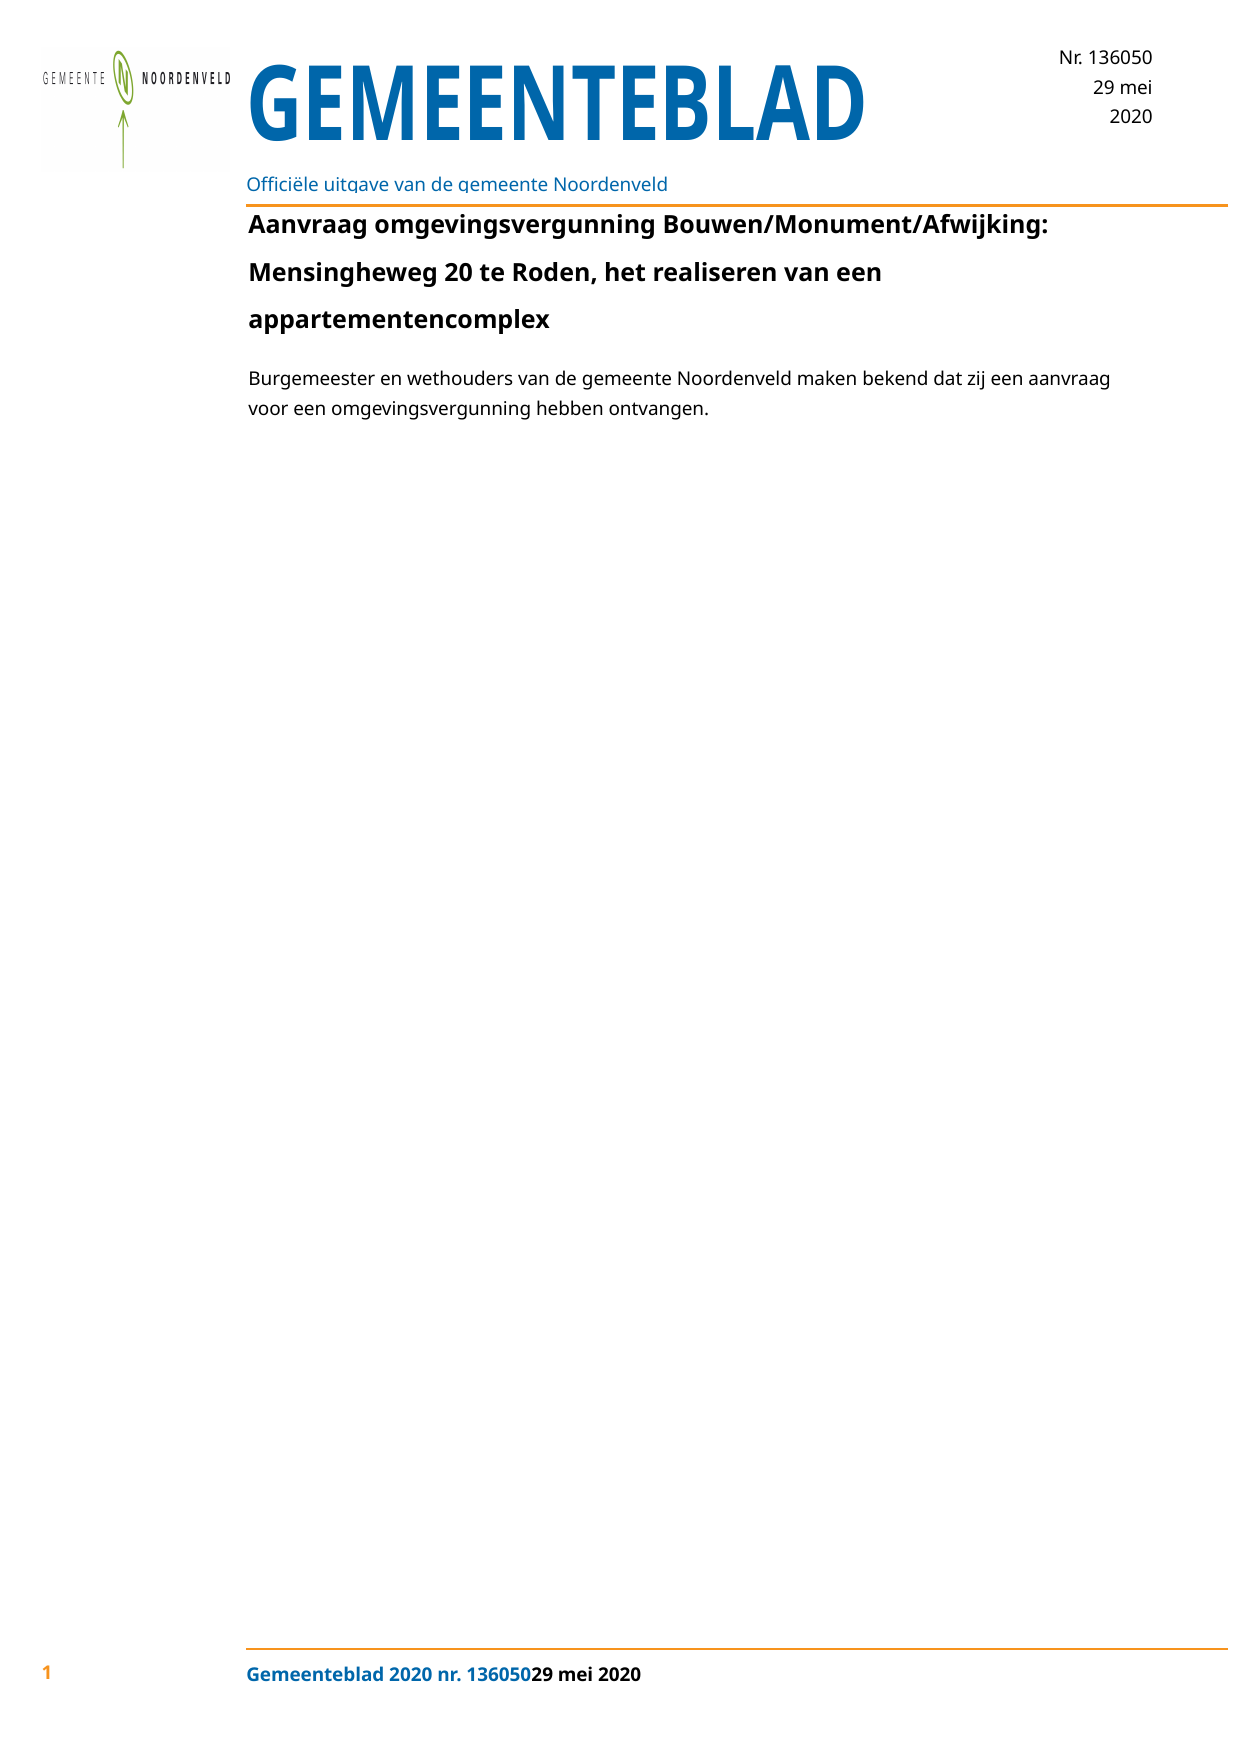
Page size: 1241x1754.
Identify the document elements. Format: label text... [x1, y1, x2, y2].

text Burgemeester en wethouders van de gemeente Noordenveld maken bekend dat zij een aanvraag voor een omgevingsvergunning hebben ontvangen. [248, 366, 1152, 421]
text Aanvraag omgevingsvergunning Bouwen/Monument/Afwijking: Mensingheweg 20 te Roden, het realiseren van een appartementencomplex [248, 207, 1152, 336]
picture [41, 47, 231, 172]
